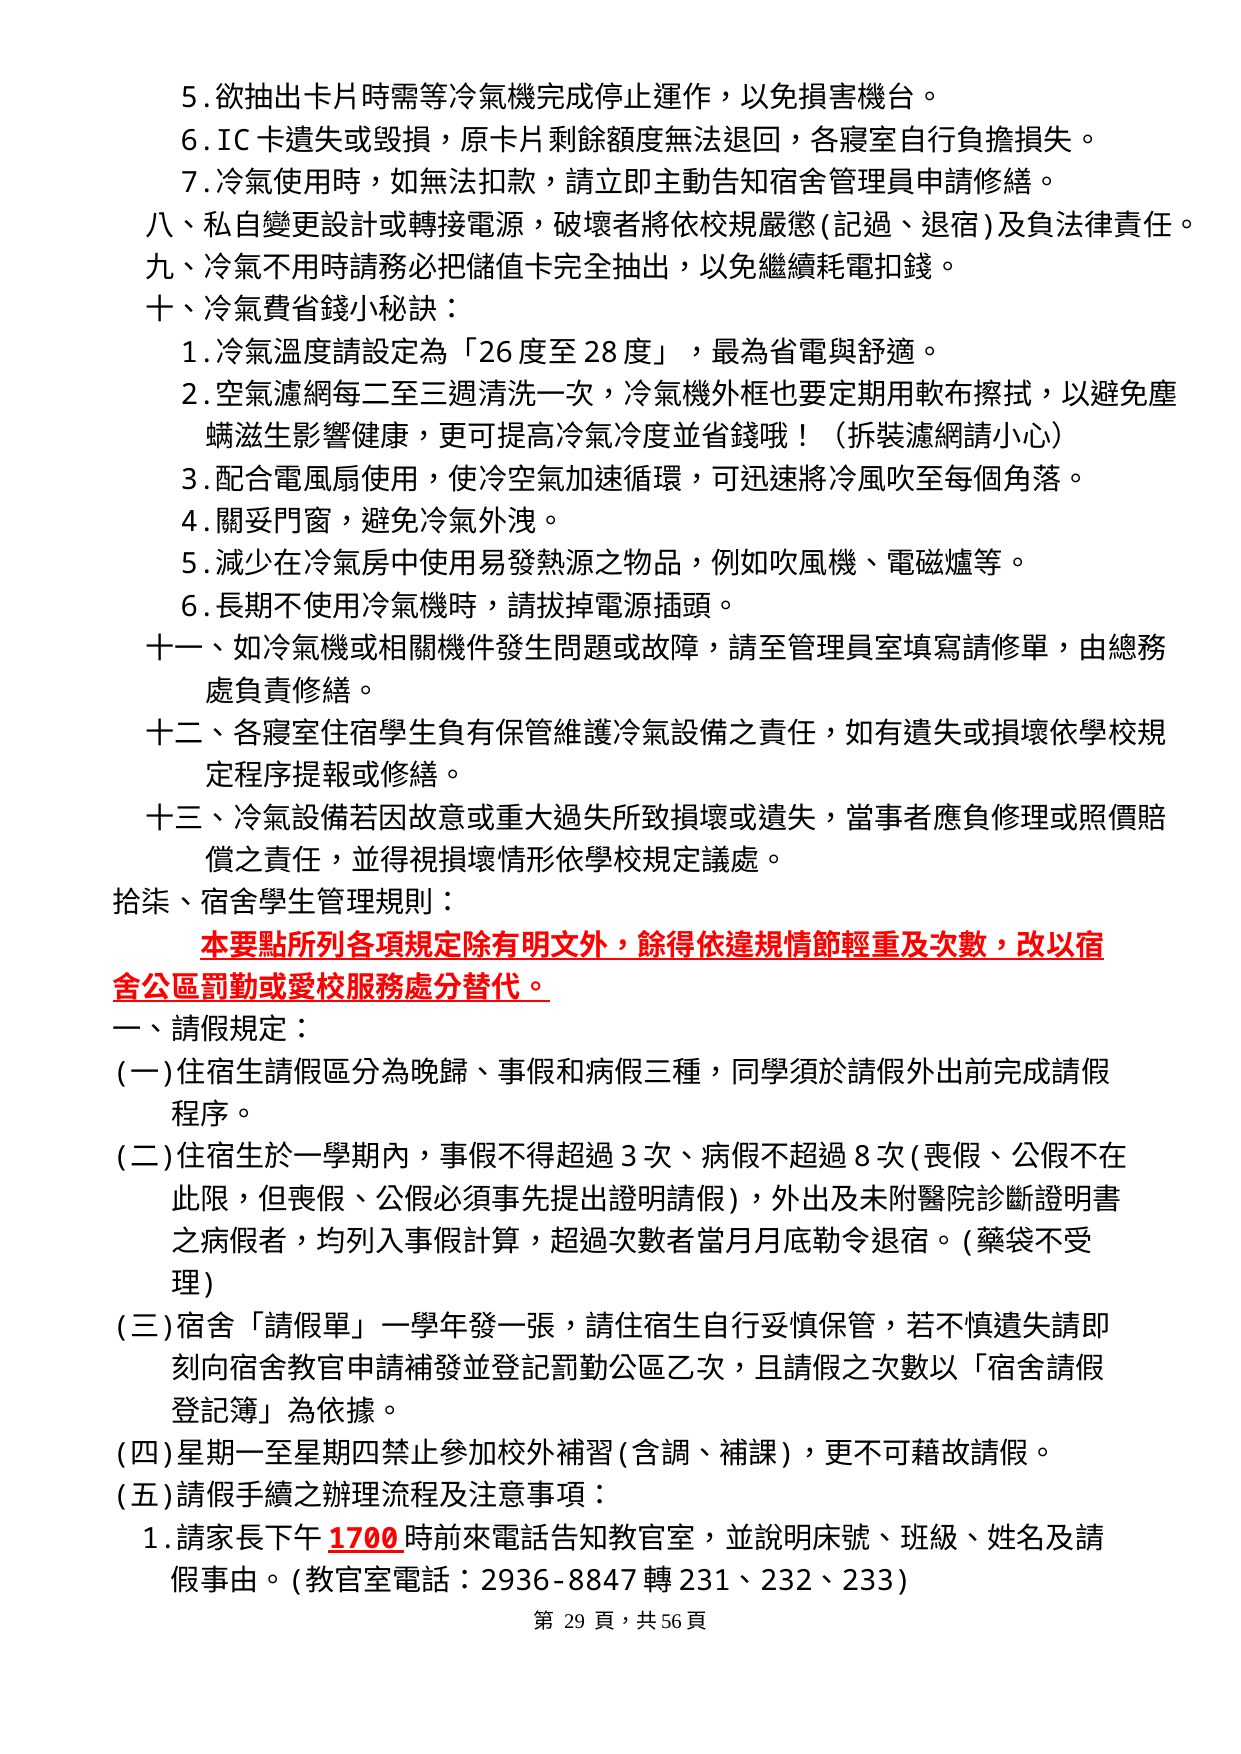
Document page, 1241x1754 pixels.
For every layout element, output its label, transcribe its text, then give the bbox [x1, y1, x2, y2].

text 拾柒、宿舍學生管理規則： [112, 879, 1128, 921]
text 本要點所列各項規定除有明文外，餘得依違規情節輕重及次數，改以宿舍公區罰勤或愛校服務處分替代。 [112, 921, 1128, 1006]
text 1.請家長下午1700時前來電話告知教官室，並說明床號、班級、姓名及請假事由。(教官室電話：2936-8847轉231、232、233) [141, 1514, 1128, 1599]
text 4.關妥門窗，避免冷氣外洩。 [75, 498, 1186, 540]
text 九、冷氣不用時請務必把儲值卡完全抽出，以免繼續耗電扣錢。 [75, 243, 1186, 286]
text 一、請假規定： [112, 1006, 1128, 1048]
text 5.減少在冷氣房中使用易發熱源之物品，例如吹風機、電磁爐等。 [75, 540, 1186, 582]
text (三)宿舍「請假單」一學年發一張，請住宿生自行妥慎保管，若不慎遺失請即刻向宿舍教官申請補發並登記罰勤公區乙次，且請假之次數以「宿舍請假登記簿」為依據。 [112, 1302, 1128, 1429]
text 5.欲抽出卡片時需等冷氣機完成停止運作，以免損害機台。 [75, 74, 1186, 116]
text 十三、冷氣設備若因故意或重大過失所致損壞或遺失，當事者應負修理或照價賠償之責任，並得視損壞情形依學校規定議處。 [75, 794, 1186, 879]
text (一)住宿生請假區分為晚歸、事假和病假三種，同學須於請假外出前完成請假程序。 [112, 1048, 1128, 1133]
text 十二、各寢室住宿學生負有保管維護冷氣設備之責任，如有遺失或損壞依學校規定程序提報或修繕。 [75, 709, 1186, 794]
text (二)住宿生於一學期內，事假不得超過3次、病假不超過8次(喪假、公假不在此限，但喪假、公假必須事先提出證明請假)，外出及未附醫院診斷證明書之病假者，均列入事假計算，超過次數者當月月底勒令退宿。(藥袋不受理) [112, 1133, 1128, 1302]
text (五)請假手續之辦理流程及注意事項： [112, 1472, 1128, 1514]
text 2.空氣濾網每二至三週清洗一次，冷氣機外框也要定期用軟布擦拭，以避免塵螨滋生影響健康，更可提高冷氣冷度並省錢哦！（拆裝濾網請小心） [75, 371, 1186, 455]
text (四)星期一至星期四禁止參加校外補習(含調、補課)，更不可藉故請假。 [112, 1429, 1128, 1472]
text 十一、如冷氣機或相關機件發生問題或故障，請至管理員室填寫請修單，由總務處負責修繕。 [75, 625, 1186, 709]
text 1.冷氣溫度請設定為「26度至28度」，最為省電與舒適。 [75, 328, 1186, 371]
text 6.IC卡遺失或毁損，原卡片剩餘額度無法退回，各寢室自行負擔損失。 [75, 116, 1186, 159]
text 6.長期不使用冷氣機時，請拔掉電源插頭。 [75, 582, 1186, 625]
text 3.配合電風扇使用，使冷空氣加速循環，可迅速將冷風吹至每個角落。 [75, 455, 1186, 498]
text 八、私自變更設計或轉接電源，破壞者將依校規嚴懲(記過、退宿)及負法律責任。 [75, 201, 1186, 243]
text 十、冷氣費省錢小秘訣： [75, 286, 1186, 328]
text 7.冷氣使用時，如無法扣款，請立即主動告知宿舍管理員申請修繕。 [75, 159, 1186, 201]
